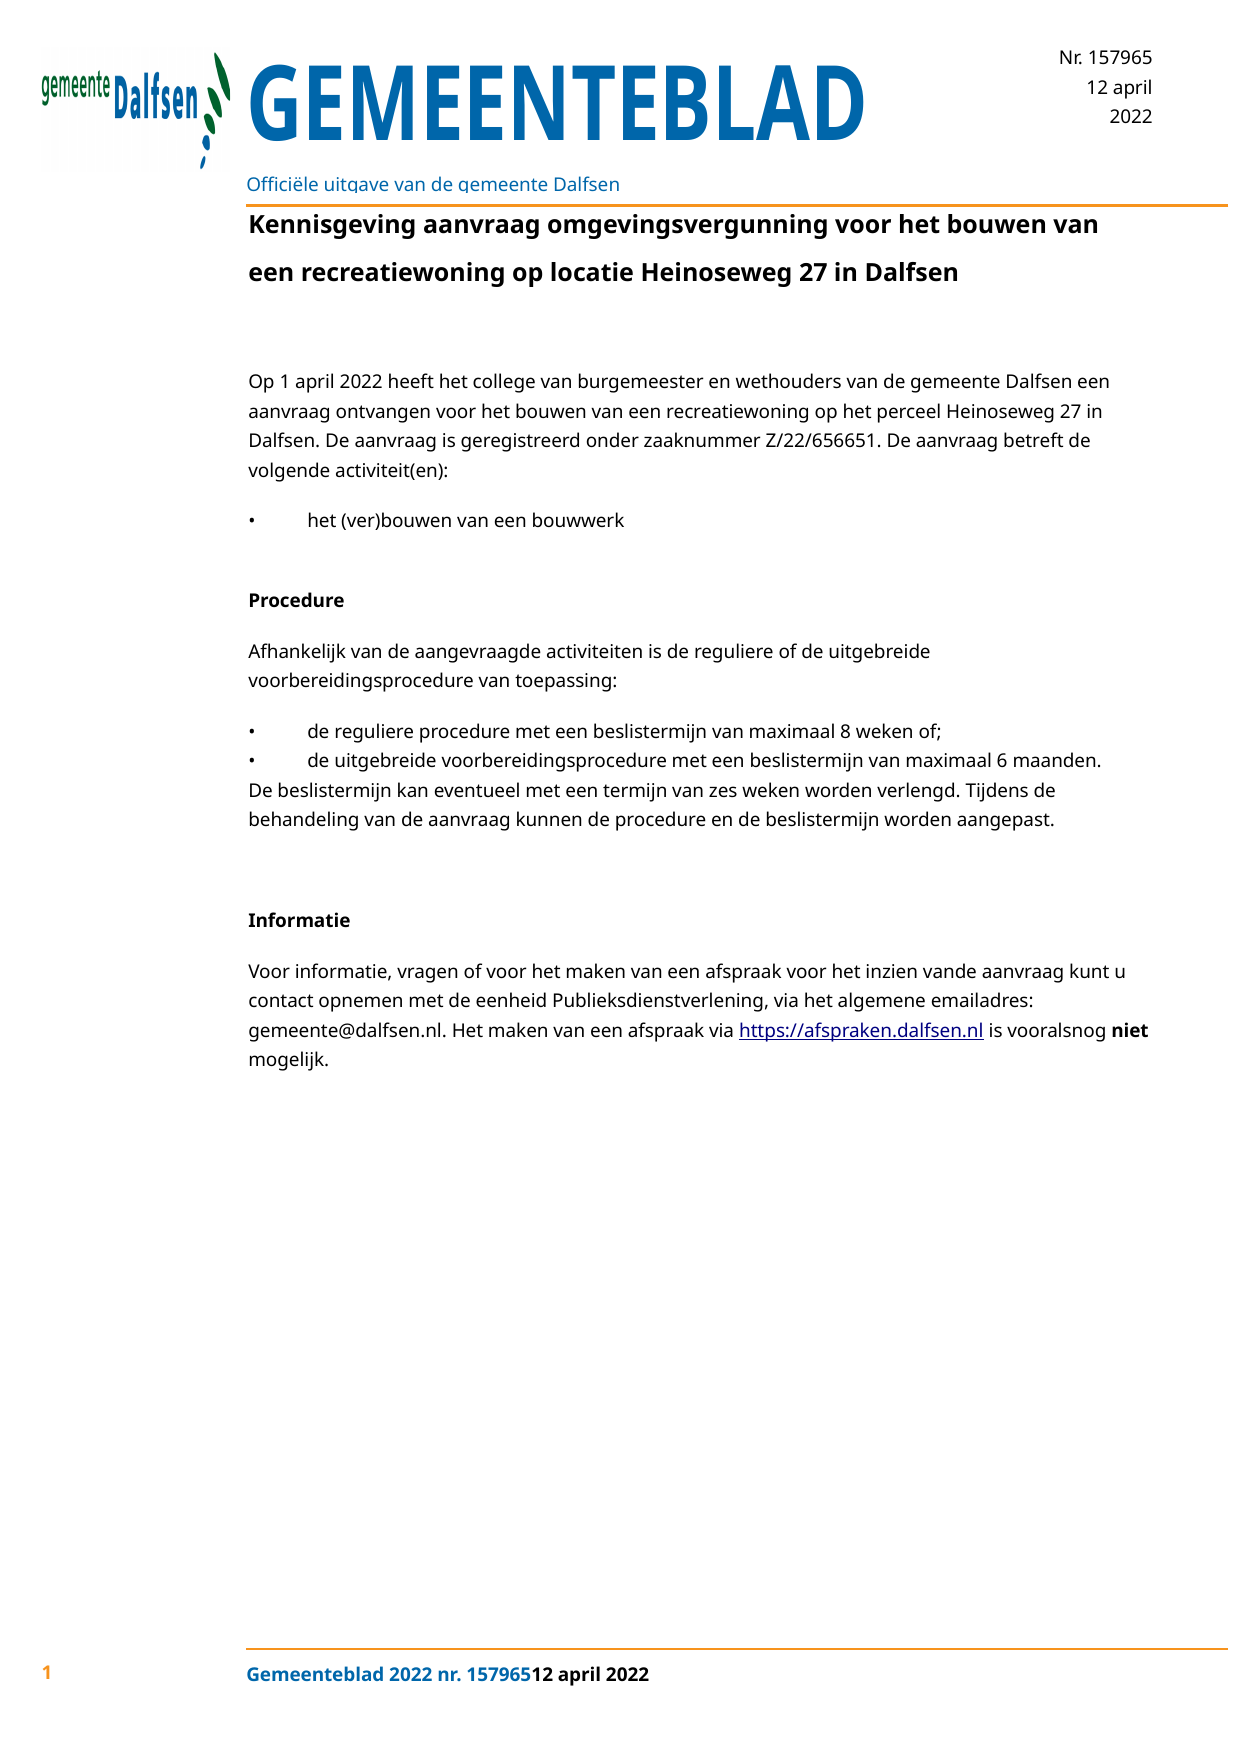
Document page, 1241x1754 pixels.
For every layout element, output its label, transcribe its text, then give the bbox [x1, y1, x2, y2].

list de uitgebreide voorbereidingsprocedure met een beslistermijn van maximaal 6 maanden. [248, 747, 1152, 773]
text Procedure [248, 587, 1152, 613]
text Informatie [248, 907, 1152, 933]
picture [41, 47, 231, 172]
text Voor informatie, vragen of voor het maken van een afspraak voor het inzien vande aanvraag kunt u contact opnemen met de eenheid Publieksdienstverlening, via het algemene emailadres: gemeente@dalfsen.nl. Het maken van een afspraak via https://afspraken.dalfsen.nl is vooralsnog niet mogelijk. [248, 958, 1152, 1072]
text Op 1 april 2022 heeft het college van burgemeester en wethouders van de gemeente Dalfsen een aanvraag ontvangen voor het bouwen van een recreatiewoning op het perceel Heinoseweg 27 in Dalfsen. De aanvraag is geregistreerd onder zaaknummer Z/22/656651. De aanvraag betreft de volgende activiteit(en): [248, 368, 1152, 483]
text Kennisgeving aanvraag omgevingsvergunning voor het bouwen van een recreatiewoning op locatie Heinoseweg 27 in Dalfsen [248, 207, 1152, 288]
text De beslistermijn kan eventueel met een termijn van zes weken worden verlengd. Tijdens de behandeling van de aanvraag kunnen de procedure en de beslistermijn worden aangepast. [248, 777, 1152, 832]
list het (ver)bouwen van een bouwwerk [248, 507, 1152, 533]
text Afhankelijk van de aangevraagde activiteiten is de reguliere of de uitgebreide voorbereidingsprocedure van toepassing: [248, 638, 1152, 693]
list de reguliere procedure met een beslistermijn van maximaal 8 weken of; [248, 718, 1152, 744]
